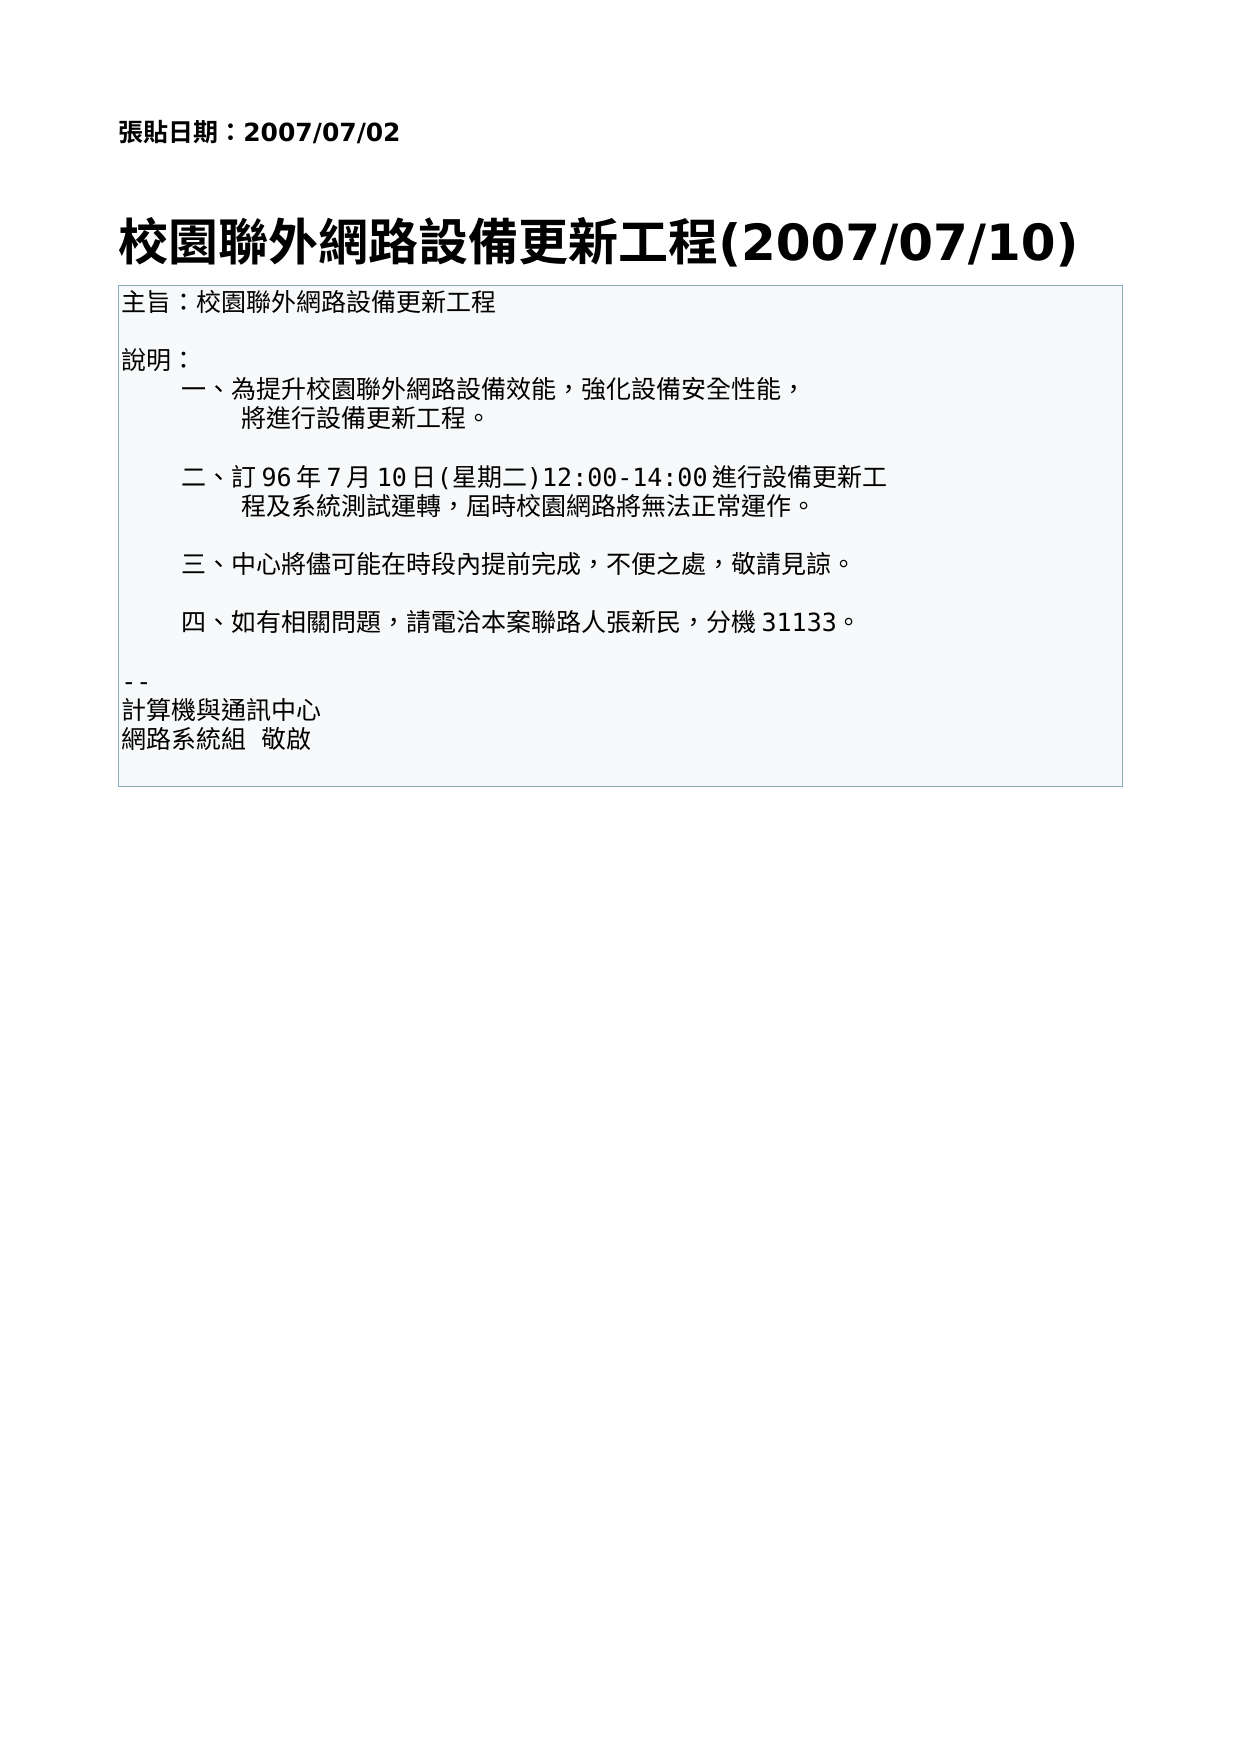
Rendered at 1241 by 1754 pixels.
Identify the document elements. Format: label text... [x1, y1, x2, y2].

text 張貼日期：2007/07/02 [118, 118, 1122, 176]
subtitle 校園聯外網路設備更新工程(2007/07/10) [118, 214, 1122, 272]
text 主旨：校園聯外網路設備更新工程 說明： 一、為提升校園聯外網路設備效能，強化設備安全性能， 將進行設備更新工程。 二、訂96年7月10日(星期二)12:00-14:00進行設備更新工 程及系統測試運轉，屆時校園網路將無法正常運作。 三、中心將儘可能在時段內提前完成，不便之處，敬請見諒。 四、如有相關問題，請電洽本案聯路人張新民，分機31133。 -- 計算機與通訊中心 網路系統組 敬啟 [119, 286, 1122, 786]
